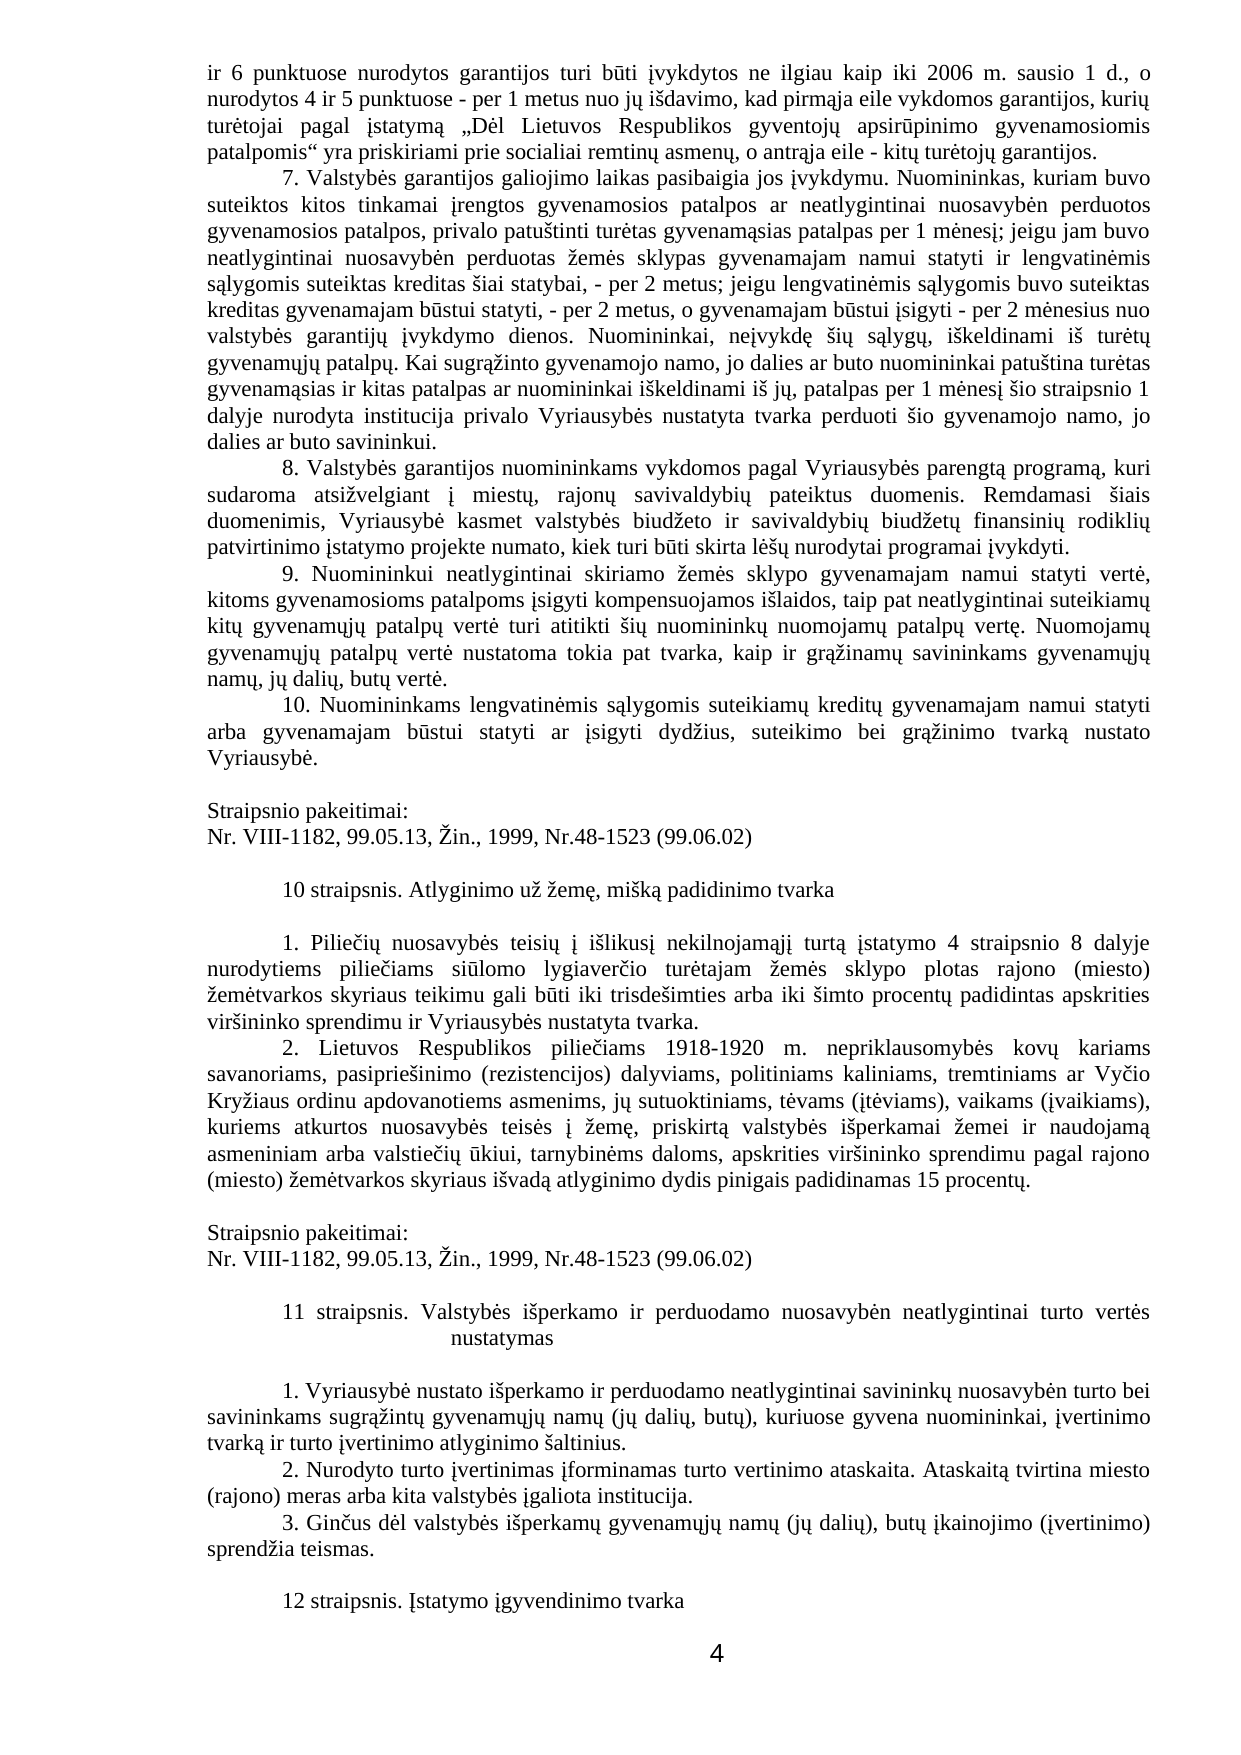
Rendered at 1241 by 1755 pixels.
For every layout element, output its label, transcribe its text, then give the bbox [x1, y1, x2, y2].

text 2. Lietuvos Respublikos piliečiams 1918-1920 m. nepriklausomybės kovų kariams savanoriams, pasipriešinimo (rezistencijos) dalyviams, politiniams kaliniams, tremtiniams ar Vyčio Kryžiaus ordinu apdovanotiems asmenims, jų sutuoktiniams, tėvams (įtėviams), vaikams (įvaikiams), kuriems atkurtos nuosavybės teisės į žemę, priskirtą valstybės išperkamai žemei ir naudojamą asmeniniam arba valstiečių ūkiui, tarnybinėms daloms, apskrities viršininko sprendimu pagal rajono (miesto) žemėtvarkos skyriaus išvadą atlyginimo dydis pinigais padidinamas 15 procentų. [207, 1034, 1152, 1192]
text 8. Valstybės garantijos nuomininkams vykdomos pagal Vyriausybės parengtą programą, kuri sudaroma atsižvelgiant į miestų, rajonų savivaldybių pateiktus duomenis. Remdamasi šiais duomenimis, Vyriausybė kasmet valstybės biudžeto ir savivaldybių biudžetų finansinių rodiklių patvirtinimo įstatymo projekte numato, kiek turi būti skirta lėšų nurodytai programai įvykdyti. [207, 454, 1152, 560]
text 1. Vyriausybė nustato išperkamo ir perduodamo neatlygintinai savininkų nuosavybėn turto bei savininkams sugrąžintų gyvenamųjų namų (jų dalių, butų), kuriuose gyvena nuomininkai, įvertinimo tvarką ir turto įvertinimo atlyginimo šaltinius. [207, 1377, 1152, 1456]
text ir 6 punktuose nurodytos garantijos turi būti įvykdytos ne ilgiau kaip iki 2006 m. sausio 1 d., o nurodytos 4 ir 5 punktuose - per 1 metus nuo jų išdavimo, kad pirmąja eile vykdomos garantijos, kurių turėtojai pagal įstatymą „Dėl Lietuvos Respublikos gyventojų apsirūpinimo gyvenamosiomis patalpomis“ yra priskiriami prie socialiai remtinų asmenų, o antrąja eile - kitų turėtojų garantijos. [207, 59, 1152, 164]
text Straipsnio pakeitimai: [207, 797, 1152, 823]
text 3. Ginčus dėl valstybės išperkamų gyvenamųjų namų (jų dalių), butų įkainojimo (įvertinimo) sprendžia teismas. [207, 1508, 1152, 1561]
text 10. Nuomininkams lengvatinėmis sąlygomis suteikiamų kreditų gyvenamajam namui statyti arba gyvenamajam būstui statyti ar įsigyti dydžius, suteikimo bei grąžinimo tvarką nustato Vyriausybė. [207, 692, 1152, 771]
text 1. Piliečių nuosavybės teisių į išlikusį nekilnojamąjį turtą įstatymo 4 straipsnio 8 dalyje nurodytiems piliečiams siūlomo lygiaverčio turėtajam žemės sklypo plotas rajono (miesto) žemėtvarkos skyriaus teikimu gali būti iki trisdešimties arba iki šimto procentų padidintas apskrities viršininko sprendimu ir Vyriausybės nustatyta tvarka. [207, 929, 1152, 1034]
text 12 straipsnis. Įstatymo įgyvendinimo tvarka [207, 1588, 1152, 1614]
text 7. Valstybės garantijos galiojimo laikas pasibaigia jos įvykdymu. Nuomininkas, kuriam buvo suteiktos kitos tinkamai įrengtos gyvenamosios patalpos ar neatlygintinai nuosavybėn perduotos gyvenamosios patalpos, privalo patuštinti turėtas gyvenamąsias patalpas per 1 mėnesį; jeigu jam buvo neatlygintinai nuosavybėn perduotas žemės sklypas gyvenamajam namui statyti ir lengvatinėmis sąlygomis suteiktas kreditas šiai statybai, - per 2 metus; jeigu lengvatinėmis sąlygomis buvo suteiktas kreditas gyvenamajam būstui statyti, - per 2 metus, o gyvenamajam būstui įsigyti - per 2 mėnesius nuo valstybės garantijų įvykdymo dienos. Nuomininkai, neįvykdę šių sąlygų, iškeldinami iš turėtų gyvenamųjų patalpų. Kai sugrąžinto gyvenamojo namo, jo dalies ar buto nuomininkai patuština turėtas gyvenamąsias ir kitas patalpas ar nuomininkai iškeldinami iš jų, patalpas per 1 mėnesį šio straipsnio 1 dalyje nurodyta institucija privalo Vyriausybės nustatyta tvarka perduoti šio gyvenamojo namo, jo dalies ar buto savininkui. [207, 164, 1152, 454]
text Nr. VIII-1182, 99.05.13, Žin., 1999, Nr.48-1523 (99.06.02) [207, 823, 1152, 850]
text 10 straipsnis. Atlyginimo už žemę, mišką padidinimo tvarka [207, 876, 1152, 902]
text Nr. VIII-1182, 99.05.13, Žin., 1999, Nr.48-1523 (99.06.02) [207, 1245, 1152, 1271]
text 2. Nurodyto turto įvertinimas įforminamas turto vertinimo ataskaita. Ataskaitą tvirtina miesto (rajono) meras arba kita valstybės įgaliota institucija. [207, 1456, 1152, 1508]
text 11 straipsnis. Valstybės išperkamo ir perduodamo nuosavybėn neatlygintinai turto vertės nustatymas [282, 1298, 1152, 1350]
text 9. Nuomininkui neatlygintinai skiriamo žemės sklypo gyvenamajam namui statyti vertė, kitoms gyvenamosioms patalpoms įsigyti kompensuojamos išlaidos, taip pat neatlygintinai suteikiamų kitų gyvenamųjų patalpų vertė turi atitikti šių nuomininkų nuomojamų patalpų vertę. Nuomojamų gyvenamųjų patalpų vertė nustatoma tokia pat tvarka, kaip ir grąžinamų savininkams gyvenamųjų namų, jų dalių, butų vertė. [207, 560, 1152, 692]
text Straipsnio pakeitimai: [207, 1219, 1152, 1245]
